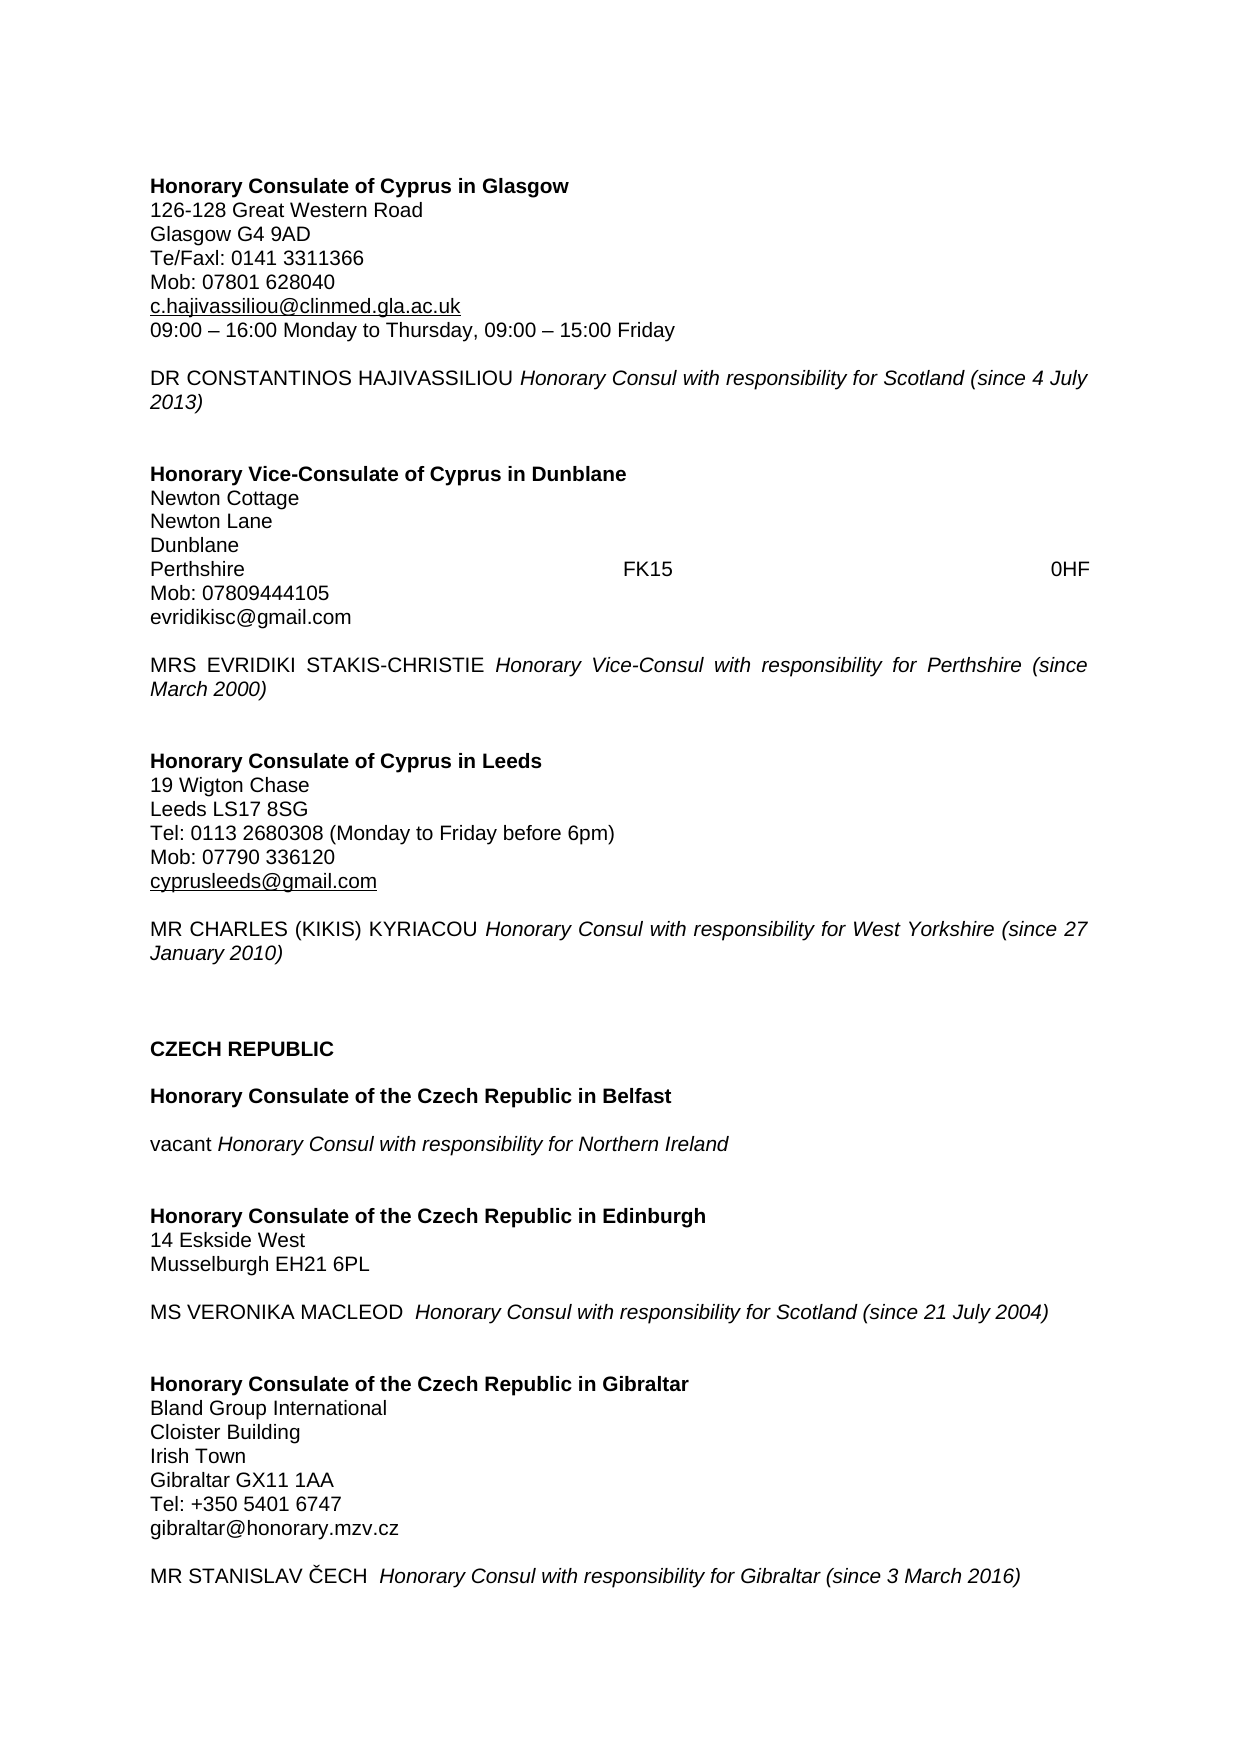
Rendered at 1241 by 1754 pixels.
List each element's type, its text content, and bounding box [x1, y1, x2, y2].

text MR STANISLAV ČECH Honorary Consul with responsibility for Gibraltar (since 3 March 2016) [150, 1563, 1090, 1587]
text MRS EVRIDIKI STAKIS-CHRISTIE Honorary Vice-Consul with responsibility for Perthshire (since March 2000) [150, 653, 1090, 701]
text Honorary Consulate of the Czech Republic in Gibraltar [150, 1372, 1090, 1396]
text Bland Group International [150, 1396, 1090, 1420]
text DR CONSTANTINOS HAJIVASSILIOU Honorary Consul with responsibility for Scotland (since 4 July 2013) [150, 366, 1090, 413]
text CZECH REPUBLIC [150, 1036, 1090, 1060]
text Honorary Consulate of Cyprus in Glasgow [150, 174, 1090, 198]
text 09:00 – 16:00 Monday to Thursday, 09:00 – 15:00 Friday [150, 318, 1090, 342]
text Honorary Consulate of the Czech Republic in Edinburgh [150, 1204, 1090, 1228]
text 126-128 Great Western Road [150, 198, 1090, 222]
text Mob: 07790 336120 [150, 845, 1090, 869]
text Glasgow G4 9AD [150, 222, 1090, 246]
text Gibraltar GX11 1AA [150, 1468, 1090, 1492]
text MS VERONIKA MACLEOD Honorary Consul with responsibility for Scotland (since 21 July 2004) [150, 1300, 1090, 1324]
text evridikisc@gmail.com [150, 605, 1090, 629]
text gibraltar@honorary.mzv.cz [150, 1516, 1090, 1539]
text Leeds LS17 8SG [150, 797, 1090, 821]
text Newton Lane [150, 509, 1090, 533]
text 14 Eskside West [150, 1228, 1090, 1252]
text Tel: 0113 2680308 (Monday to Friday before 6pm) [150, 821, 1090, 845]
text Honorary Consulate of the Czech Republic in Belfast [150, 1084, 1090, 1108]
text 19 Wigton Chase [150, 773, 1090, 797]
text Honorary Consulate of Cyprus in Leeds [150, 749, 1090, 773]
text Tel: +350 5401 6747 [150, 1492, 1090, 1516]
text Honorary Vice-Consulate of Cyprus in Dunblane [150, 461, 1090, 485]
text Dunblane [150, 533, 1090, 557]
text cyprusleeds@gmail.com [150, 869, 1090, 893]
text Newton Cottage [150, 485, 1090, 509]
text Mob: 07801 628040 [150, 270, 1090, 294]
text Musselburgh EH21 6PL [150, 1252, 1090, 1276]
text Cloister Building [150, 1420, 1090, 1444]
text Perthshire FK15 0HF Mob: 07809444105 [150, 557, 1090, 605]
text MR CHARLES (KIKIS) KYRIACOU Honorary Consul with responsibility for West Yorkshire (since 27 January 2010) [150, 917, 1090, 964]
text vacant Honorary Consul with responsibility for Northern Ireland [150, 1132, 1090, 1156]
text c.hajivassiliou@clinmed.gla.ac.uk [150, 294, 1090, 318]
text Irish Town [150, 1444, 1090, 1468]
text Te/Faxl: 0141 3311366 [150, 246, 1090, 270]
